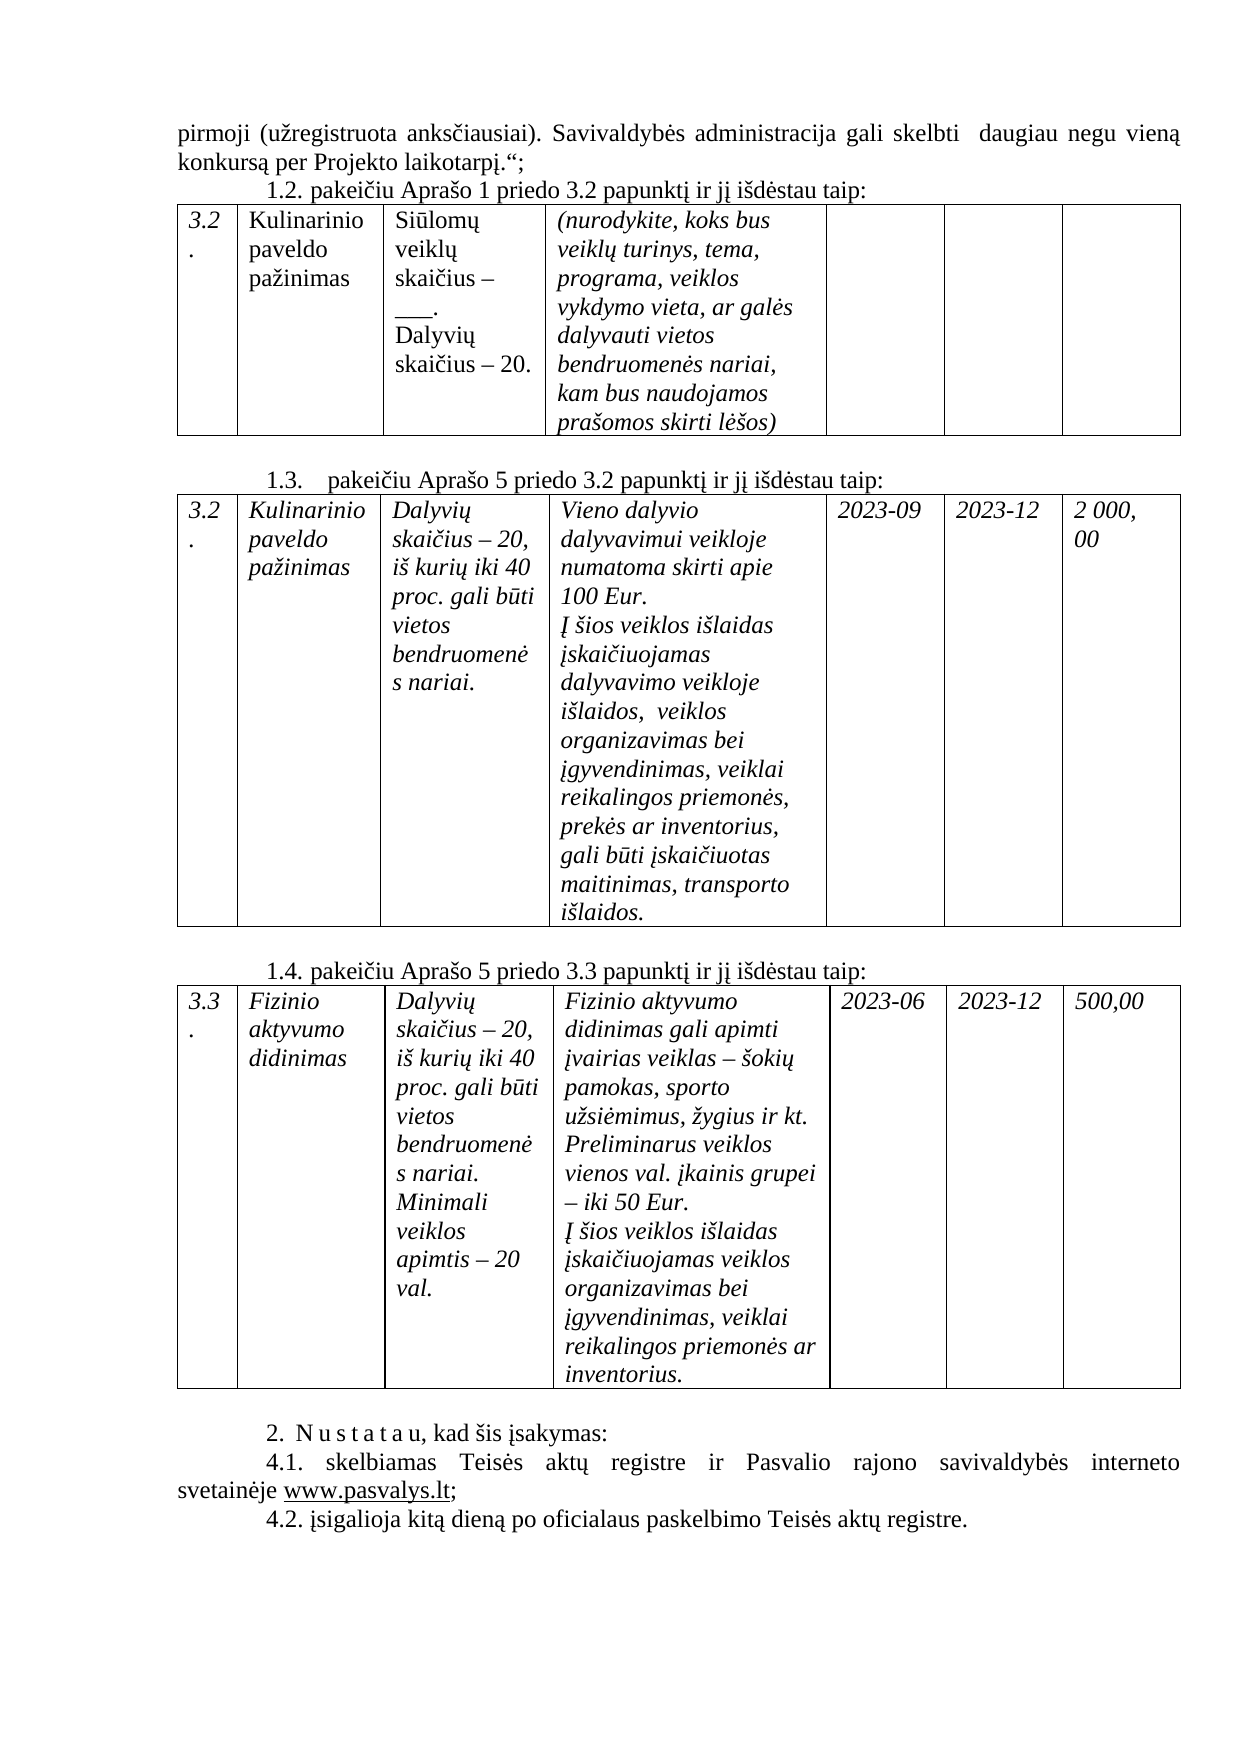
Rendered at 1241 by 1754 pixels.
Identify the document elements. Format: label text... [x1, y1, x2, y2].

table_header Fizinio aktyvumo didinimas [238, 986, 384, 1388]
table_header Vieno dalyvio dalyvavimui veikloje numatoma skirti apie 100 Eur. Į šios veiklos išlaidas įskaičiuojamas dalyvavimo veikloje išlaidos, veiklos organizavimas bei įgyvendinimas, veiklai reikalingos priemonės, prekės ar inventorius, gali būti įskaičiuotas maitinimas, transporto išlaidos. [550, 495, 826, 926]
text 2. Nustatau, kad šis įsakymas: [177, 1418, 1181, 1447]
table_header [827, 205, 944, 435]
table_header [945, 205, 1062, 435]
table_header 3.3. [178, 986, 237, 1388]
text 1.3. pakeičiu Aprašo 5 priedo 3.2 papunktį ir jį išdėstau taip: [177, 465, 1180, 494]
table_header 2023-06 [831, 986, 946, 1388]
table_header Siūlomų veiklų skaičius – ___. Dalyvių skaičius – 20. [384, 205, 545, 435]
table_header (nurodykite, koks bus veiklų turinys, tema, programa, veiklos vykdymo vieta, ar galės dalyvauti vietos bendruomenės nariai, kam bus naudojamos prašomos skirti lėšos) [546, 205, 826, 435]
table_header 2 000, 00 [1063, 495, 1180, 926]
table_header Dalyvių skaičius – 20, iš kurių iki 40 proc. gali būti vietos bendruomenės nariai. Minimali veiklos apimtis – 20 val. [386, 986, 553, 1388]
text 4.1. skelbiamas Teisės aktų registre ir Pasvalio rajono savivaldybės interneto svetainėje www.pasvalys.lt; [177, 1447, 1181, 1504]
text 1.2. pakeičiu Aprašo 1 priedo 3.2 papunktį ir jį išdėstau taip: [177, 176, 1180, 204]
table_header 2023-12 [945, 495, 1062, 926]
table_header Dalyvių skaičius – 20, iš kurių iki 40 proc. gali būti vietos bendruomenės nariai. [381, 495, 549, 926]
table_header 500,00 [1064, 986, 1180, 1388]
table_header 2023-12 [947, 986, 1063, 1388]
table_header Fizinio aktyvumo didinimas gali apimti įvairias veiklas – šokių pamokas, sporto užsiėmimus, žygius ir kt. Preliminarus veiklos vienos val. įkainis grupei – iki 50 Eur. Į šios veiklos išlaidas įskaičiuojamas veiklos organizavimas bei įgyvendinimas, veiklai reikalingos priemonės ar inventorius. [554, 986, 829, 1388]
text pirmoji (užregistruota anksčiausiai). Savivaldybės administracija gali skelbti daugiau negu vieną konkursą per Projekto laikotarpį.“; [177, 118, 1181, 176]
text 4.2. įsigalioja kitą dieną po oficialaus paskelbimo Teisės aktų registre. [177, 1504, 1181, 1533]
table_header [1063, 205, 1180, 435]
table_header 3.2. [178, 495, 237, 926]
table_header Kulinarinio paveldo pažinimas [238, 205, 383, 435]
table_header 2023-09 [827, 495, 944, 926]
text 1.4. pakeičiu Aprašo 5 priedo 3.3 papunktį ir jį išdėstau taip: [177, 956, 1181, 985]
table_header Kulinarinio paveldo pažinimas [238, 495, 380, 926]
table_header 3.2. [178, 205, 237, 435]
